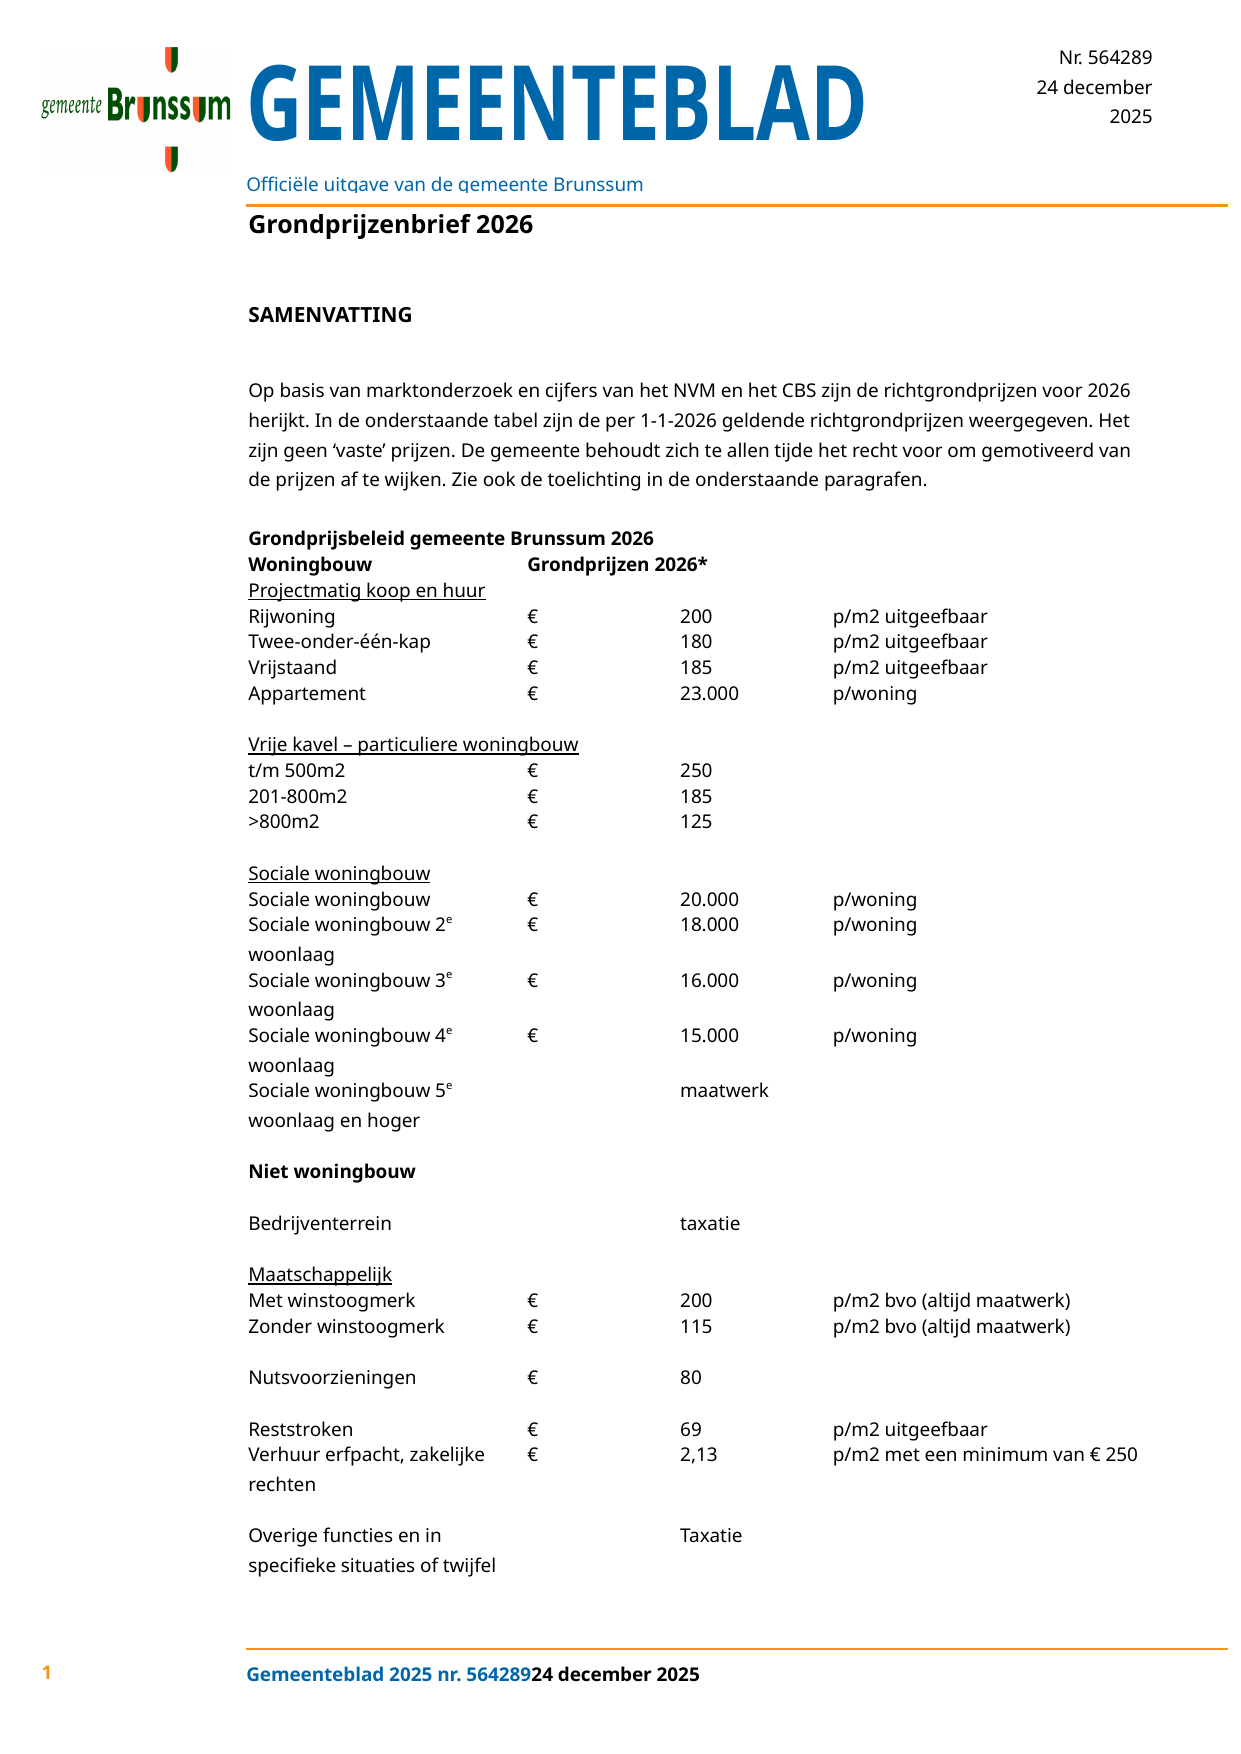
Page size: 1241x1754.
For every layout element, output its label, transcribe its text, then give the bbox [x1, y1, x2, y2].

table_cell Maatschappelijk [248, 1261, 1152, 1287]
text Grondprijzenbrief 2026 [248, 207, 1152, 241]
table_cell € [527, 1364, 680, 1390]
table_cell Nutsvoorzieningen [248, 1364, 527, 1390]
table_cell € [527, 757, 680, 783]
table_cell [833, 757, 1152, 783]
table_cell Bedrijventerrein [248, 1210, 527, 1236]
table_cell 69 [680, 1416, 833, 1442]
table_cell Vrijstaand [248, 654, 527, 680]
table_cell € [527, 1022, 680, 1077]
table_cell € [527, 1442, 680, 1497]
table_cell 185 [680, 654, 833, 680]
table_cell Projectmatig koop en huur [248, 577, 1152, 603]
table_cell [833, 809, 1152, 834]
table_cell € [527, 1416, 680, 1442]
table_cell 200 [680, 603, 833, 628]
table_cell € [527, 967, 680, 1022]
table_cell Vrije kavel – particuliere woningbouw [248, 731, 1152, 757]
table_cell [833, 783, 1152, 809]
table_cell 201-800m2 [248, 783, 527, 809]
table_cell Sociale woningbouw 3e woonlaag [248, 967, 527, 1022]
table_cell taxatie [680, 1210, 833, 1236]
table_cell Appartement [248, 680, 527, 706]
table_cell 180 [680, 629, 833, 654]
table_cell p/woning [833, 1022, 1152, 1077]
table_cell 2,13 [680, 1442, 833, 1497]
table_cell maatwerk [680, 1078, 833, 1133]
table_cell € [527, 680, 680, 706]
table_cell 18.000 [680, 912, 833, 967]
table_cell p/woning [833, 967, 1152, 1022]
table_cell p/m2 uitgeefbaar [833, 1416, 1152, 1442]
text SAMENVATTING [248, 300, 1152, 328]
table_cell [248, 1497, 1152, 1523]
table_cell € [527, 654, 680, 680]
table_cell 20.000 [680, 886, 833, 912]
table_cell € [527, 629, 680, 654]
table_cell € [527, 603, 680, 628]
table_cell p/m2 uitgeefbaar [833, 654, 1152, 680]
table_cell [248, 1339, 1152, 1364]
table_cell 250 [680, 757, 833, 783]
table_cell [248, 1578, 1152, 1604]
table_cell € [527, 1313, 680, 1339]
table_cell Woningbouw [248, 551, 527, 577]
table_cell >800m2 [248, 809, 527, 834]
table_cell p/woning [833, 886, 1152, 912]
table_cell [527, 1523, 680, 1578]
table_cell 115 [680, 1313, 833, 1339]
table_cell € [527, 912, 680, 967]
table_cell Niet woningbouw [248, 1159, 1152, 1184]
table_cell 200 [680, 1287, 833, 1313]
table_cell Twee-onder-één-kap [248, 629, 527, 654]
table_cell [833, 1364, 1152, 1390]
table_cell 125 [680, 809, 833, 834]
table_cell p/woning [833, 680, 1152, 706]
table_cell [833, 1523, 1152, 1578]
table_cell 23.000 [680, 680, 833, 706]
table_cell Met winstoogmerk [248, 1287, 527, 1313]
text Op basis van marktonderzoek en cijfers van het NVM en het CBS zijn de richtgrondprijzen voor 2026 herijkt. In de onderstaande tabel zijn de per 1-1-2026 geldende richtgrondprijzen weergegeven. Het zijn geen ‘vaste’ prijzen. De gemeente behoudt zich te allen tijde het recht voor om gemotiveerd van de prijzen af te wijken. Zie ook de toelichting in de onderstaande paragrafen. [248, 378, 1152, 492]
table_cell € [527, 1287, 680, 1313]
table_cell Sociale woningbouw [248, 886, 527, 912]
table_cell 80 [680, 1364, 833, 1390]
table_cell € [527, 783, 680, 809]
table_cell t/m 500m2 [248, 757, 527, 783]
table_cell € [527, 886, 680, 912]
table_cell 16.000 [680, 967, 833, 1022]
table_cell p/m2 met een minimum van € 250 [833, 1442, 1152, 1497]
table_cell [527, 1210, 680, 1236]
table_cell Reststroken [248, 1416, 527, 1442]
table_cell Grondprijzen 2026* [527, 551, 1152, 577]
table_cell [833, 1078, 1152, 1133]
table_cell Sociale woningbouw 4e woonlaag [248, 1022, 527, 1077]
table_cell [248, 834, 1152, 860]
table_cell 185 [680, 783, 833, 809]
table_header Grondprijsbeleid gemeente Brunssum 2026 [248, 526, 1152, 551]
table_cell p/m2 bvo (altijd maatwerk) [833, 1313, 1152, 1339]
table_cell Verhuur erfpacht, zakelijke rechten [248, 1442, 527, 1497]
table_cell [248, 1184, 1152, 1210]
table_cell [248, 1390, 1152, 1416]
table_cell Zonder winstoogmerk [248, 1313, 527, 1339]
table_cell Sociale woningbouw 2e woonlaag [248, 912, 527, 967]
table_cell Sociale woningbouw [248, 860, 1152, 886]
table_cell [527, 1078, 680, 1133]
table_cell € [527, 809, 680, 834]
table_cell [248, 1236, 1152, 1261]
picture [41, 47, 231, 172]
table_cell Overige functies en in specifieke situaties of twijfel [248, 1523, 527, 1578]
table_cell p/m2 uitgeefbaar [833, 603, 1152, 628]
table_cell Taxatie [680, 1523, 833, 1578]
table_cell Rijwoning [248, 603, 527, 628]
table_cell Sociale woningbouw 5e woonlaag en hoger [248, 1078, 527, 1133]
table_cell 15.000 [680, 1022, 833, 1077]
table_cell [248, 1133, 1152, 1158]
table_cell p/woning [833, 912, 1152, 967]
table_cell [248, 706, 1152, 731]
table_cell p/m2 bvo (altijd maatwerk) [833, 1287, 1152, 1313]
table_cell p/m2 uitgeefbaar [833, 629, 1152, 654]
table_cell [833, 1210, 1152, 1236]
